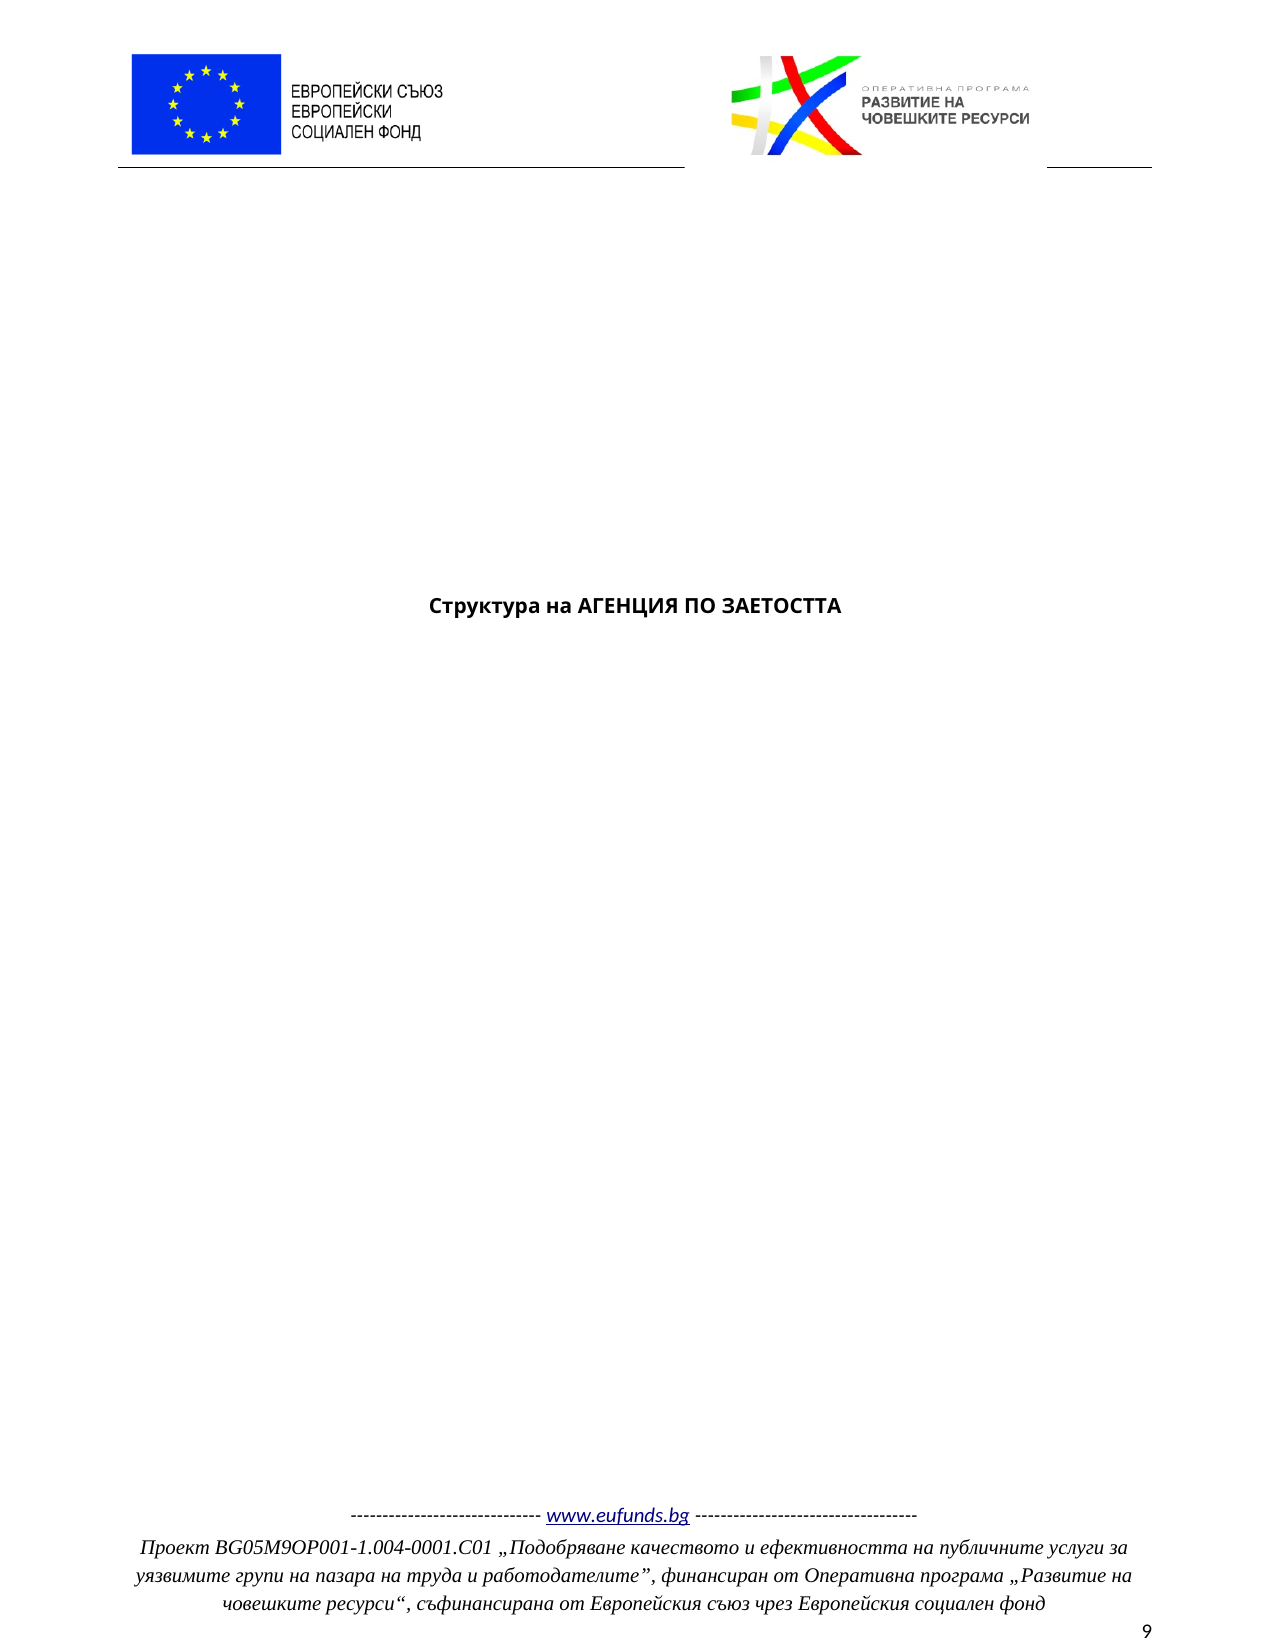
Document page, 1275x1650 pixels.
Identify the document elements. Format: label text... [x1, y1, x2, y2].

text Структура на АГЕНЦИЯ ПО ЗАЕТОСТТА [118, 591, 1152, 620]
